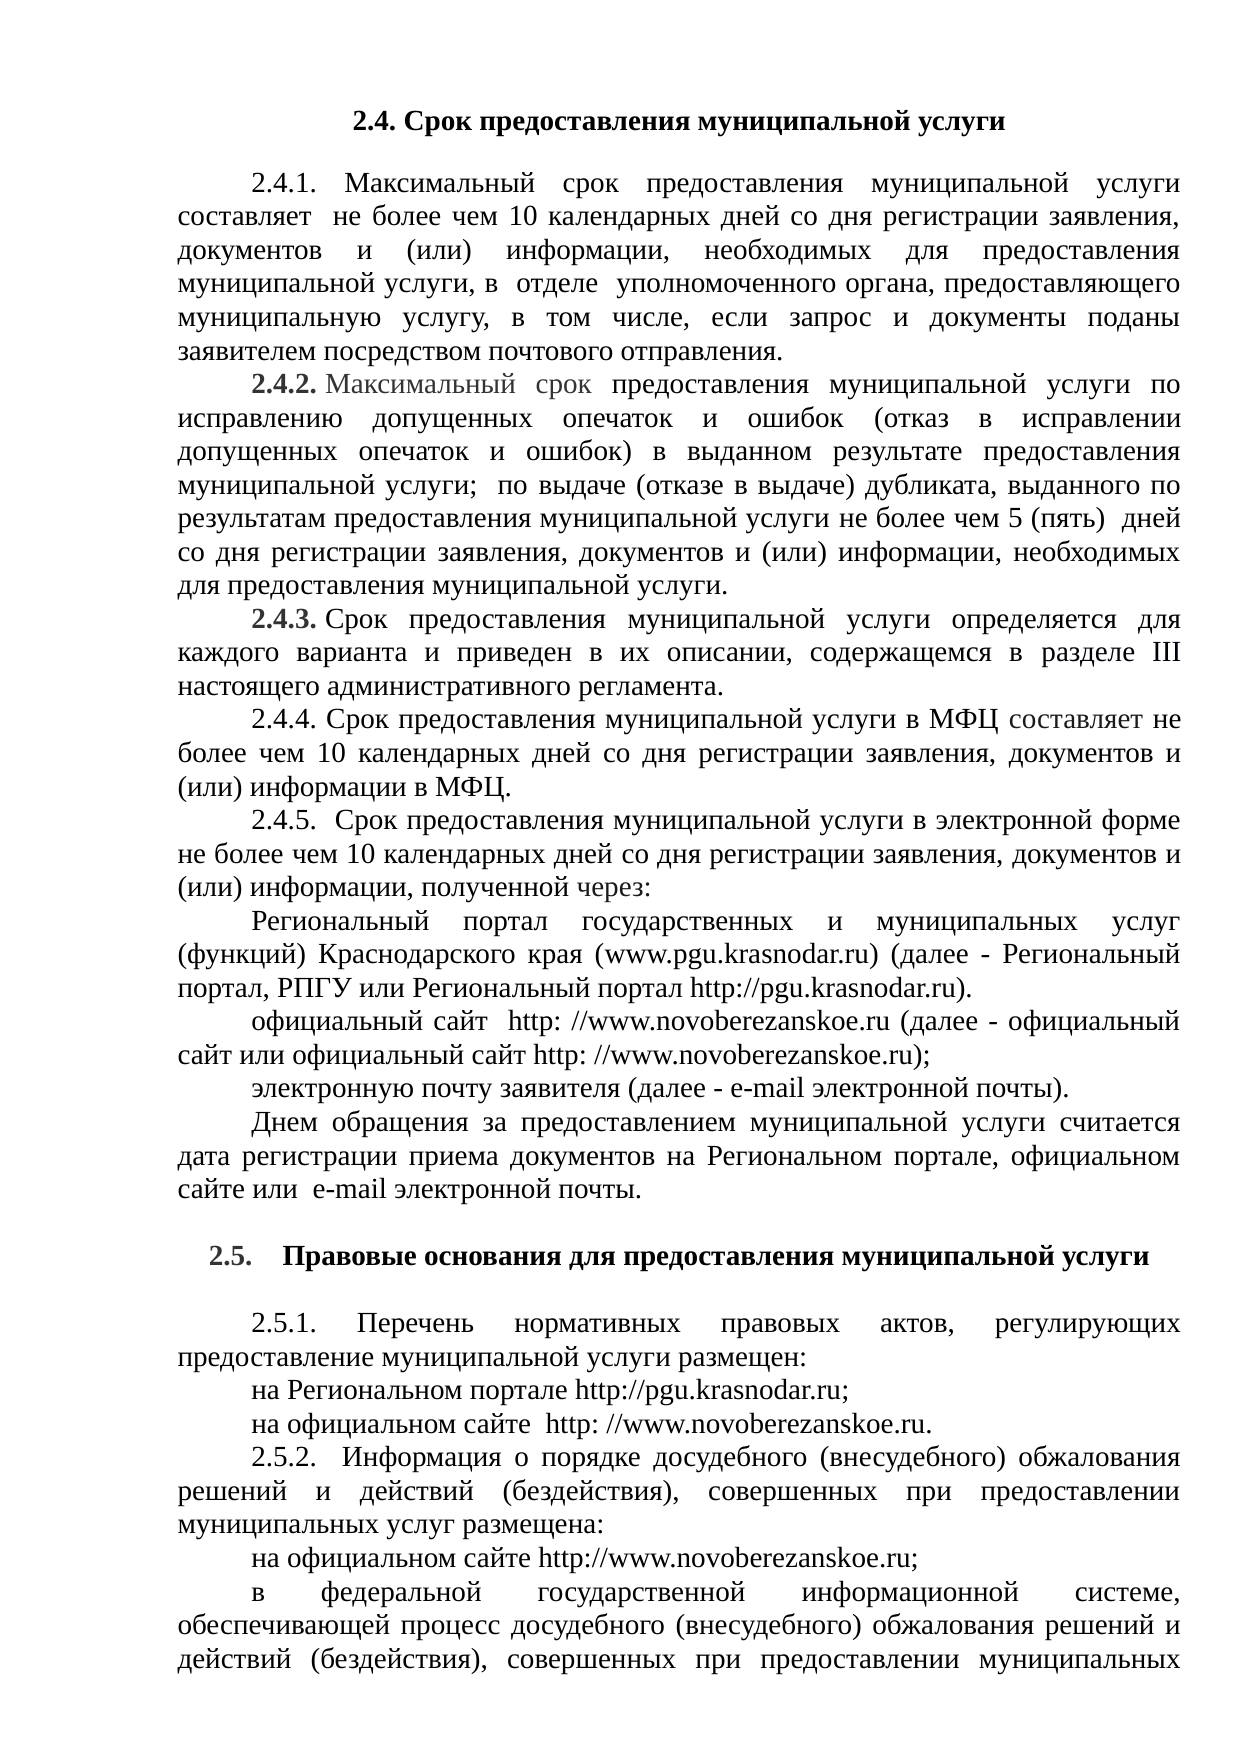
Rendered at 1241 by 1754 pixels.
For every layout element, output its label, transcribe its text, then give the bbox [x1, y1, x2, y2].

text в федеральной государственной информационной системе, обеспечивающей процесс досудебного (внесудебного) обжалования решений и действий (бездействия), совершенных при предоставлении муниципальных [177, 1574, 1181, 1674]
text электронную почту заявителя (далее - e-mail электронной почты). [177, 1071, 1181, 1104]
text Региональный портал государственных и муниципальных услуг (функций) Краснодарского края (www.pgu.krasnodar.ru) (далее - Региональный портал, РПГУ или Региональный портал http://pgu.krasnodar.ru). [177, 903, 1181, 1003]
text 2.4.4. Срок предоставления муниципальной услуги в МФЦ составляет не более чем 10 календарных дней со дня регистрации заявления, документов и (или) информации в МФЦ. [177, 702, 1181, 802]
list 2.4. Срок предоставления муниципальной услуги [177, 103, 1181, 136]
text на официальном сайте http: //www.novoberezanskoe.ru. [177, 1406, 1181, 1439]
text официальный сайт http: //www.novoberezanskoe.ru (далее - официальный сайт или официальный сайт http: //www.novoberezanskoe.ru); [177, 1003, 1181, 1071]
text 2.5.2. Информация о порядке досудебного (внесудебного) обжалования решений и действий (бездействия), совершенных при предоставлении муниципальных услуг размещена: [177, 1439, 1181, 1540]
text 2.4.5. Срок предоставления муниципальной услуги в электронной форме не более чем 10 календарных дней со дня регистрации заявления, документов и (или) информации, полученной через: [177, 802, 1181, 903]
text 2.5.1. Перечень нормативных правовых актов, регулирующих предоставление муниципальной услуги размещен: [177, 1305, 1181, 1372]
list Правовые основания для предоставления муниципальной услуги [177, 1238, 1181, 1272]
text на официальном сайте http://www.novoberezanskoe.ru; [177, 1540, 1181, 1574]
text 2.4.1. Максимальный срок предоставления муниципальной услуги составляет не более чем 10 календарных дней со дня регистрации заявления, документов и (или) информации, необходимых для предоставления муниципальной услуги, в отделе уполномоченного органа, предоставляющего муниципальную услугу, в том числе, если запрос и документы поданы заявителем посредством почтового отправления. [177, 165, 1181, 366]
list Максимальный срок предоставления муниципальной услуги по исправлению допущенных опечаток и ошибок (отказ в исправлении допущенных опечаток и ошибок) в выданном результате предоставления муниципальной услуги; по выдаче (отказе в выдаче) дубликата, выданного по результатам предоставления муниципальной услуги не более чем 5 (пять) дней со дня регистрации заявления, документов и (или) информации, необходимых для предоставления муниципальной услуги. [177, 366, 1181, 601]
list Срок предоставления муниципальной услуги определяется для каждого варианта и приведен в их описании, содержащемся в разделе III настоящего административного регламента. [177, 601, 1181, 702]
text Днем обращения за предоставлением муниципальной услуги считается дата регистрации приема документов на Региональном портале, официальном сайте или e-mail электронной почты. [177, 1104, 1181, 1205]
text на Региональном портале http://pgu.krasnodar.ru; [177, 1372, 1181, 1406]
